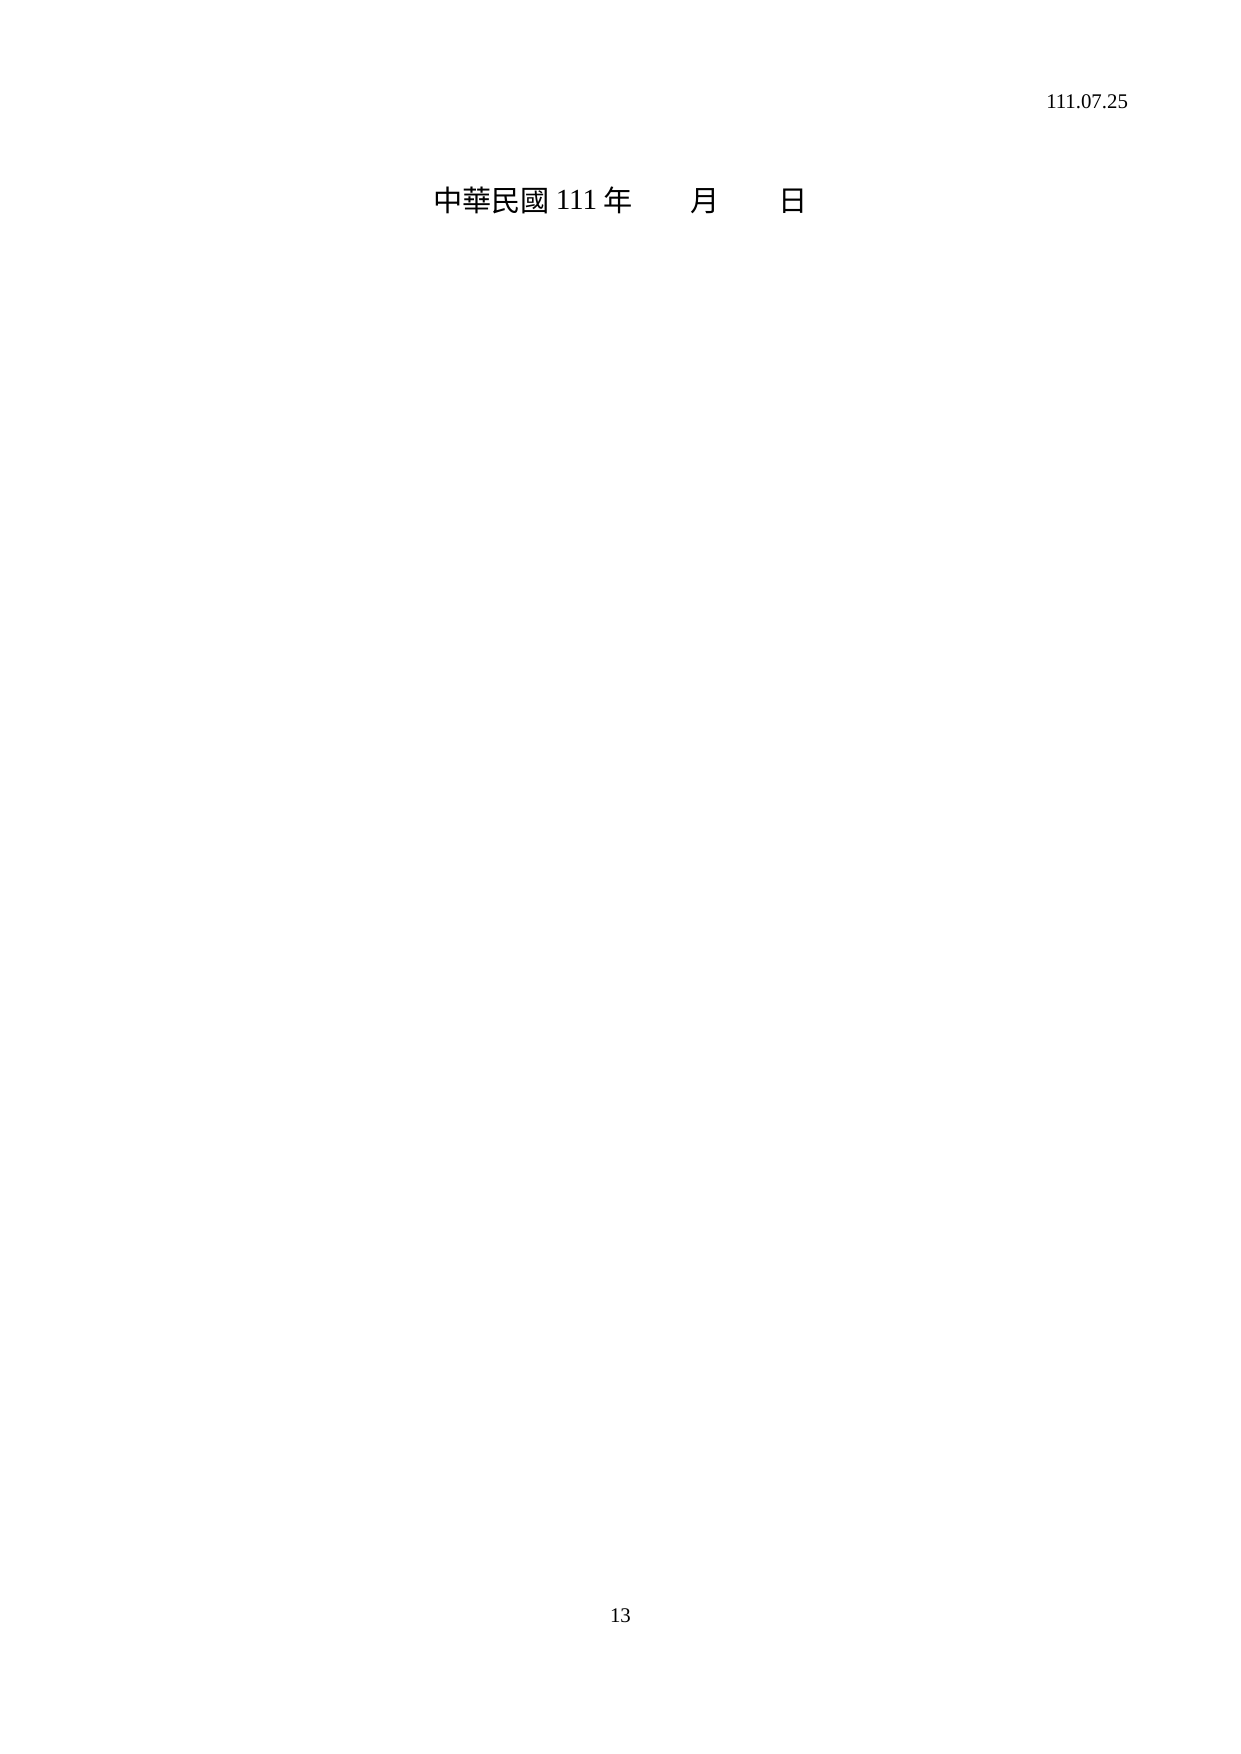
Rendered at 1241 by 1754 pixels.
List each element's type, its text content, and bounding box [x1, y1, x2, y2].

text 中華民國111年 月 日 [112, 157, 1128, 220]
